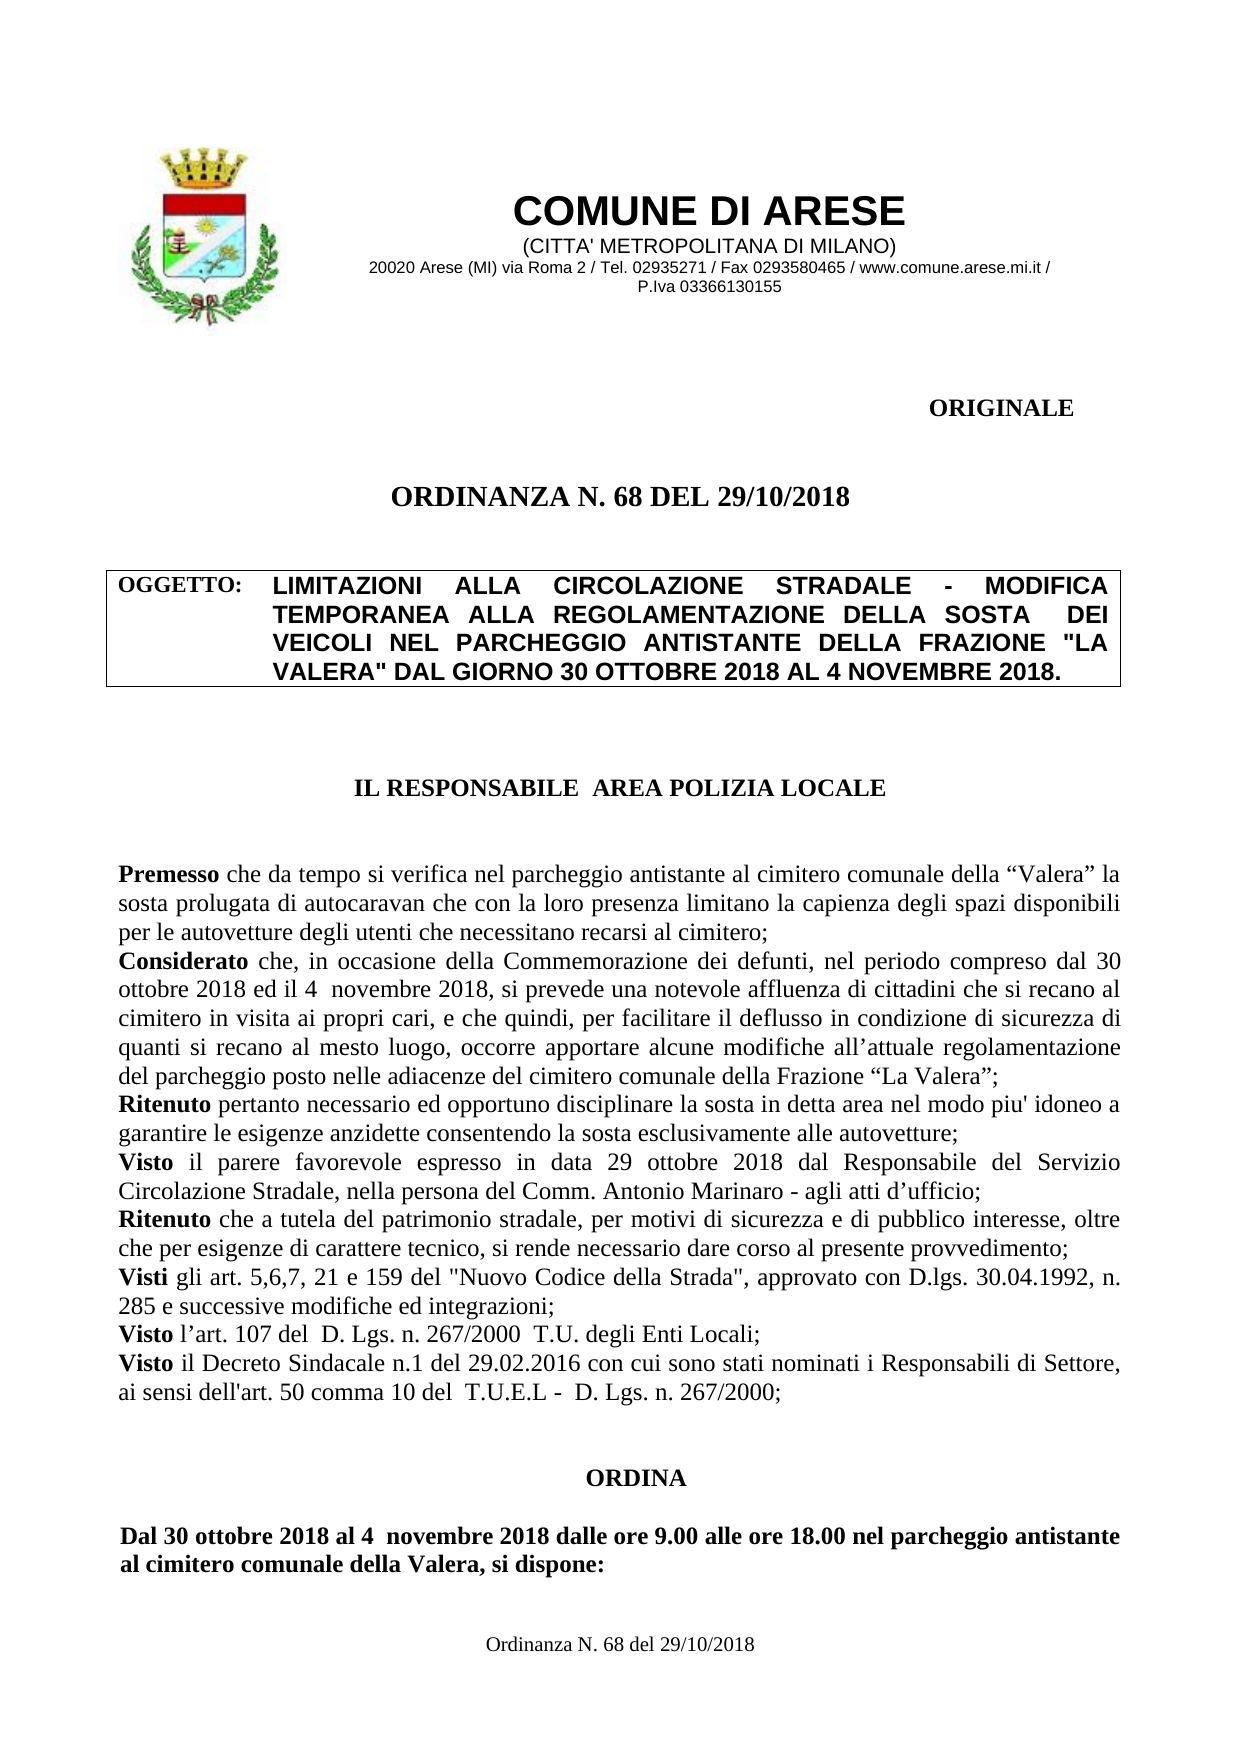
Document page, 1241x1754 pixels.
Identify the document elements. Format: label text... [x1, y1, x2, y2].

text Visto il parere favorevole espresso in data 29 ottobre 2018 dal Responsabile del Servizio Circolazione Stradale, nella persona del Comm. Antonio Marinaro - agli atti d’ufficio; [118, 1147, 1122, 1204]
subtitle ORIGINALE [118, 393, 1074, 421]
list Dal 30 ottobre 2018 al 4 novembre 2018 dalle ore 9.00 alle ore 18.00 nel parcheggio antistante al cimitero comunale della Valera, si dispone: [82, 1521, 1122, 1578]
text Visto l’art. 107 del D. Lgs. n. 267/2000 T.U. degli Enti Locali; [118, 1319, 1122, 1348]
table_header COMUNE DI ARESE (CITTA' METROPOLITANA DI MILANO) 20020 Arese (MI) via Roma 2 / Tel. 02935271 / Fax 0293580465 / www.comune.arese.mi.it / P.Iva 03366130155 [298, 148, 1121, 364]
table_header [107, 148, 298, 364]
text Ritenuto che a tutela del patrimonio stradale, per motivi di sicurezza e di pubblico interesse, oltre che per esigenze di carattere tecnico, si rende necessario dare corso al presente provvedimento; [118, 1204, 1122, 1262]
text Premesso che da tempo si verifica nel parcheggio antistante al cimitero comunale della “Valera” la sosta prolugata di autocaravan che con la loro presenza limitano la capienza degli spazi disponibili per le autovetture degli utenti che necessitano recarsi al cimitero; [118, 831, 1122, 946]
table_header OGGETTO: [107, 571, 261, 686]
text ORDINA [150, 1463, 1122, 1492]
table_header LIMITAZIONI ALLA CIRCOLAZIONE STRADALE - MODIFICA TEMPORANEA ALLA REGOLAMENTAZIONE DELLA SOSTA DEI VEICOLI NEL PARCHEGGIO ANTISTANTE DELLA FRAZIONE "LA VALERA" DAL GIORNO 30 OTTOBRE 2018 AL 4 NOVEMBRE 2018. [261, 571, 1120, 686]
text Considerato che, in occasione della Commemorazione dei defunti, nel periodo compreso dal 30 ottobre 2018 ed il 4 novembre 2018, si prevede una notevole affluenza di cittadini che si recano al cimitero in visita ai propri cari, e che quindi, per facilitare il deflusso in condizione di sicurezza di quanti si recano al mesto luogo, occorre apportare alcune modifiche all’attuale regolamentazione del parcheggio posto nelle adiacenze del cimitero comunale della Frazione “La Valera”; [118, 946, 1122, 1089]
text Visto il Decreto Sindacale n.1 del 29.02.2016 con cui sono stati nominati i Responsabili di Settore, ai sensi dell'art. 50 comma 10 del T.U.E.L - D. Lgs. n. 267/2000; [118, 1348, 1122, 1406]
text ORDINANZA N. 68 DEL 29/10/2018 [118, 479, 1122, 512]
text Visti gli art. 5,6,7, 21 e 159 del "Nuovo Codice della Strada", approvato con D.lgs. 30.04.1992, n. 285 e successive modifiche ed integrazioni; [118, 1262, 1122, 1319]
text Ritenuto pertanto necessario ed opportuno disciplinare la sosta in detta area nel modo piu' idoneo a garantire le esigenze anzidette consentendo la sosta esclusivamente alle autovetture; [118, 1089, 1122, 1147]
subtitle IL RESPONSABILE AREA POLIZIA LOCALE [118, 773, 1122, 802]
picture [118, 147, 287, 336]
